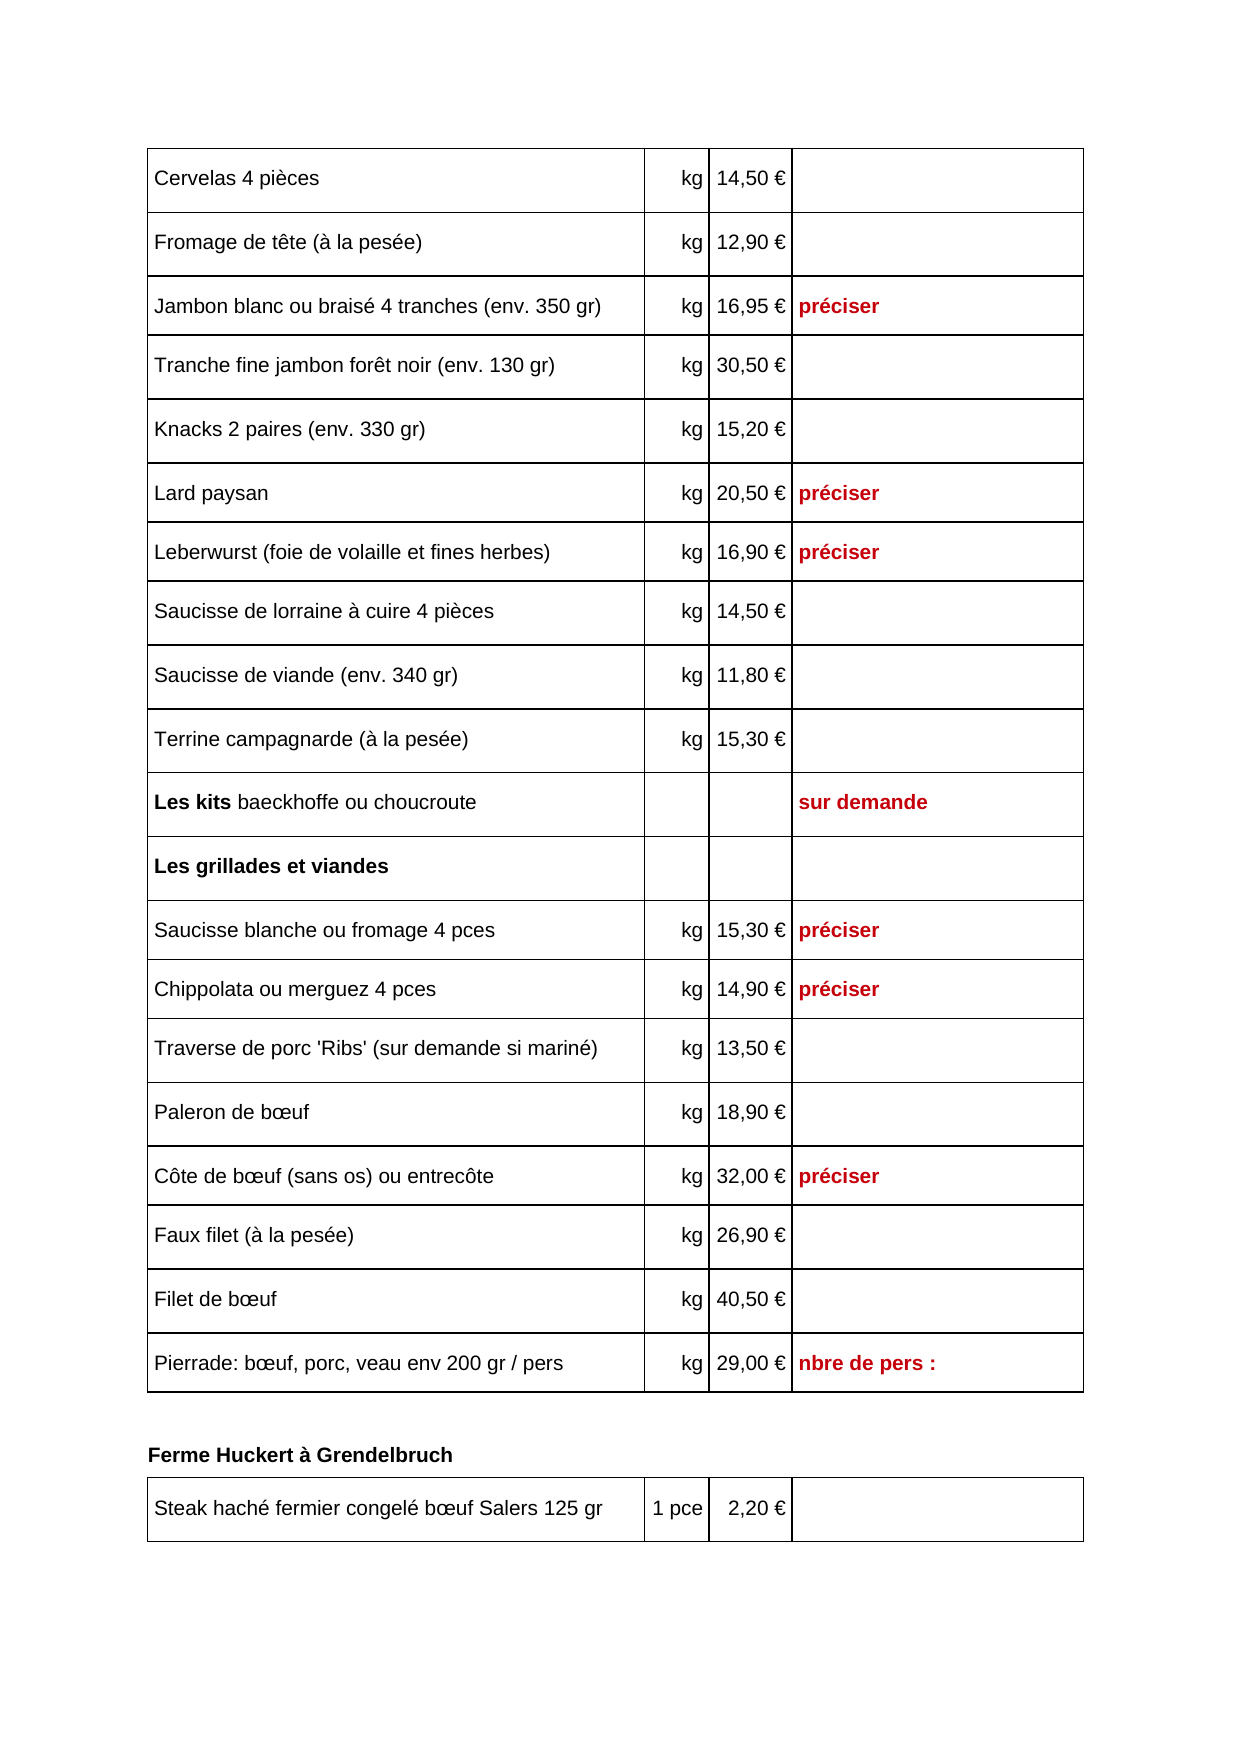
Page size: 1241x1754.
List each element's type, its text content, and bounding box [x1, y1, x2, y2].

table_cell préciser [793, 901, 1083, 958]
table_header 1 pce [645, 1478, 708, 1541]
table_cell Cervelas 4 pièces [148, 149, 644, 211]
table_cell [793, 837, 1083, 899]
table_cell kg [645, 213, 708, 275]
table_cell 15,30 € [710, 710, 791, 772]
table_cell Lard paysan [148, 464, 644, 521]
table_cell 14,50 € [710, 149, 791, 211]
table_cell Terrine campagnarde (à la pesée) [148, 710, 644, 772]
table_cell Faux filet (à la pesée) [148, 1206, 644, 1268]
table_cell [793, 336, 1083, 398]
table_cell Jambon blanc ou braisé 4 tranches (env. 350 gr) [148, 277, 644, 334]
table_cell Les grillades et viandes [148, 837, 644, 899]
table_cell Saucisse blanche ou fromage 4 pces [148, 901, 644, 958]
table_cell kg [645, 901, 708, 958]
table_cell 18,90 € [710, 1083, 791, 1145]
table_header 2,20 € [710, 1478, 791, 1541]
table_cell 29,00 € [710, 1334, 791, 1391]
table_cell kg [645, 646, 708, 708]
table_cell 16,95 € [710, 277, 791, 334]
text Ferme Huckert à Grendelbruch [148, 1442, 1093, 1466]
table_header Steak haché fermier congelé bœuf Salers 125 gr [148, 1478, 644, 1541]
table_cell Côte de bœuf (sans os) ou entrecôte [148, 1147, 644, 1204]
table_cell [793, 1270, 1083, 1332]
table_cell 15,20 € [710, 400, 791, 462]
table_cell kg [645, 710, 708, 772]
table_cell kg [645, 149, 708, 211]
table_cell Saucisse de viande (env. 340 gr) [148, 646, 644, 708]
table_cell [645, 837, 708, 899]
table_cell [710, 773, 791, 836]
table_cell kg [645, 336, 708, 398]
table_cell [793, 1019, 1083, 1081]
table_cell Traverse de porc 'Ribs' (sur demande si mariné) [148, 1019, 644, 1081]
table_cell 14,90 € [710, 960, 791, 1018]
table_cell préciser [793, 960, 1083, 1018]
table_cell kg [645, 1334, 708, 1391]
table_cell [793, 400, 1083, 462]
table_cell Saucisse de lorraine à cuire 4 pièces [148, 582, 644, 644]
table_cell Chippolata ou merguez 4 pces [148, 960, 644, 1018]
table_cell préciser [793, 523, 1083, 580]
table_cell [793, 213, 1083, 275]
table_cell kg [645, 1206, 708, 1268]
table_cell préciser [793, 1147, 1083, 1204]
table_cell 20,50 € [710, 464, 791, 521]
table_cell 40,50 € [710, 1270, 791, 1332]
table_cell [793, 646, 1083, 708]
table_cell [793, 1206, 1083, 1268]
table_cell préciser [793, 277, 1083, 334]
table_cell sur demande [793, 773, 1083, 836]
table_cell Knacks 2 paires (env. 330 gr) [148, 400, 644, 462]
table_header [793, 1478, 1083, 1541]
table_cell [793, 149, 1083, 211]
table_cell 32,00 € [710, 1147, 791, 1204]
table_cell kg [645, 1019, 708, 1081]
table_cell [793, 582, 1083, 644]
table_cell Fromage de tête (à la pesée) [148, 213, 644, 275]
table_cell kg [645, 960, 708, 1018]
table_cell Les kits baeckhoffe ou choucroute [148, 773, 644, 836]
table_cell kg [645, 400, 708, 462]
table_cell Paleron de bœuf [148, 1083, 644, 1145]
table_cell kg [645, 464, 708, 521]
table_cell Filet de bœuf [148, 1270, 644, 1332]
table_cell [710, 837, 791, 899]
table_cell 11,80 € [710, 646, 791, 708]
table_cell Leberwurst (foie de volaille et fines herbes) [148, 523, 644, 580]
table_cell préciser [793, 464, 1083, 521]
table_cell [793, 710, 1083, 772]
table_cell kg [645, 277, 708, 334]
table_cell [645, 773, 708, 836]
table_cell Pierrade: bœuf, porc, veau env 200 gr / pers [148, 1334, 644, 1391]
table_cell nbre de pers : [793, 1334, 1083, 1391]
table_cell kg [645, 582, 708, 644]
table_cell kg [645, 523, 708, 580]
table_cell 30,50 € [710, 336, 791, 398]
table_cell kg [645, 1147, 708, 1204]
table_cell [793, 1083, 1083, 1145]
table_cell Tranche fine jambon forêt noir (env. 130 gr) [148, 336, 644, 398]
table_cell 16,90 € [710, 523, 791, 580]
table_cell 14,50 € [710, 582, 791, 644]
table_cell kg [645, 1083, 708, 1145]
table_cell 15,30 € [710, 901, 791, 958]
table_cell 26,90 € [710, 1206, 791, 1268]
table_cell 13,50 € [710, 1019, 791, 1081]
table_cell 12,90 € [710, 213, 791, 275]
table_cell kg [645, 1270, 708, 1332]
